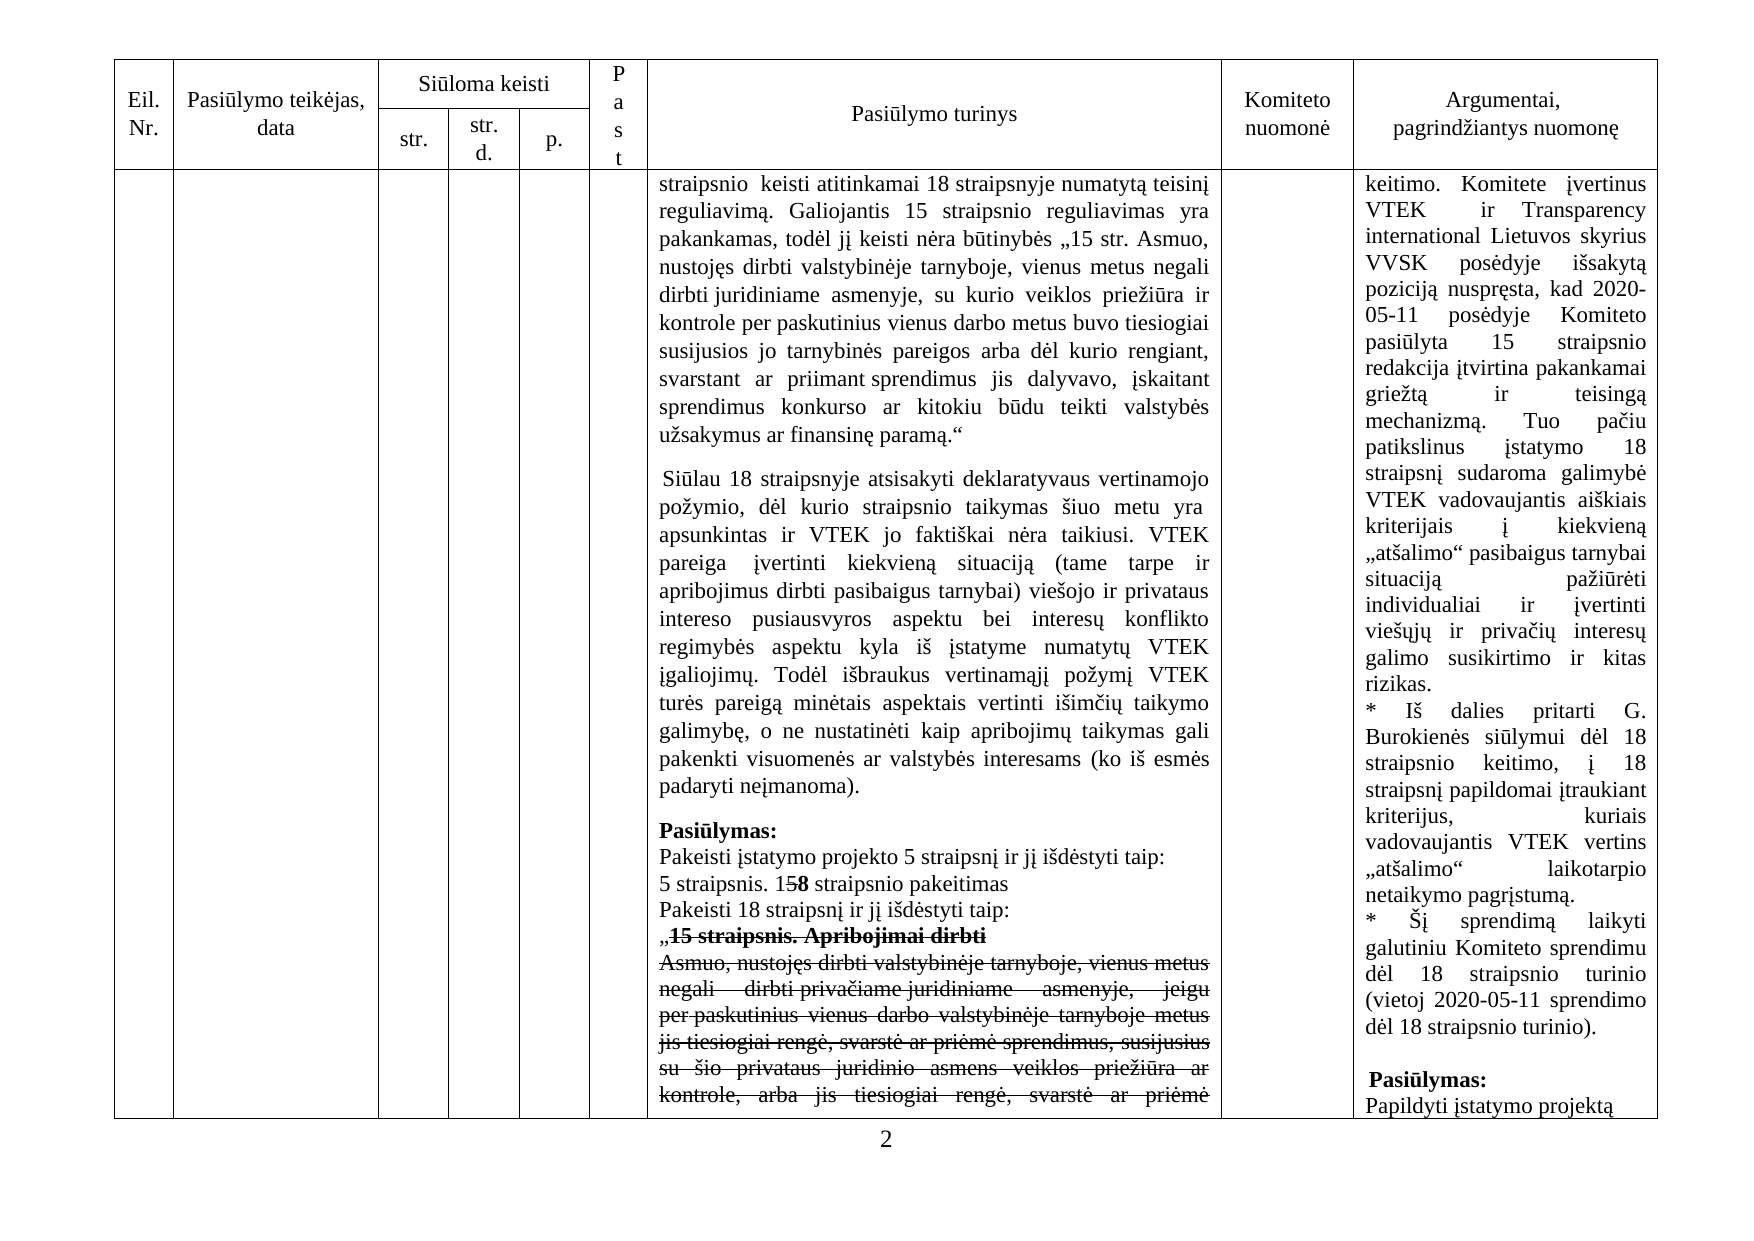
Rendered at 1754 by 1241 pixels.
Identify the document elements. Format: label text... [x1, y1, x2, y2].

table_header Komiteto nuomonė [1222, 60, 1353, 168]
table_cell [115, 170, 173, 1118]
table_header Pastabos [590, 60, 647, 168]
table_header Eil. Nr. [115, 60, 173, 168]
table_cell str. d. [449, 109, 519, 168]
table_cell straipsnio keisti atitinkamai 18 straipsnyje numatytą teisinį reguliavimą. Galiojantis 15 straipsnio reguliavimas yra pakankamas, todėl jį keisti nėra būtinybės „15 str. Asmuo, nustojęs dirbti valstybinėje tarnyboje, vienus metus negali dirbti juridiniame asmenyje, su kurio veiklos priežiūra ir kontrole per paskutinius vienus darbo metus buvo tiesiogiai susijusios jo tarnybinės pareigos arba dėl kurio rengiant, svarstant ar priimant sprendimus jis dalyvavo, įskaitant sprendimus konkurso ar kitokiu būdu teikti valstybės užsakymus ar finansinę paramą.“ Siūlau 18 straipsnyje atsisakyti deklaratyvaus vertinamojo požymio, dėl kurio straipsnio taikymas šiuo metu yra apsunkintas ir VTEK jo faktiškai nėra taikiusi. VTEK pareiga įvertinti kiekvieną situaciją (tame tarpe ir apribojimus dirbti pasibaigus tarnybai) viešojo ir privataus intereso pusiausvyros aspektu bei interesų konflikto regimybės aspektu kyla iš įstatyme numatytų VTEK įgaliojimų. Todėl išbraukus vertinamąjį požymį VTEK turės pareigą minėtais aspektais vertinti išimčių taikymo galimybę, o ne nustatinėti kaip apribojimų taikymas gali pakenkti visuomenės ar valstybės interesams (ko iš esmės padaryti neįmanoma). Pasiūlymas: Pakeisti įstatymo projekto 5 straipsnį ir jį išdėstyti taip: 5 straipsnis. 158 straipsnio pakeitimas Pakeisti 18 straipsnį ir jį išdėstyti taip: „15 straipsnis. Apribojimai dirbti Asmuo, nustojęs dirbti valstybinėje tarnyboje, vienus metus negali dirbti privačiame juridiniame asmenyje, jeigu per paskutinius vienus darbo valstybinėje tarnyboje metus jis tiesiogiai rengė, svarstė ar priėmė sprendimus, susijusius su šio privataus juridinio asmens veiklos priežiūra ar kontrole, arba jis tiesiogiai rengė, svarstė ar priėmė [648, 170, 1221, 1118]
table_header Argumentai, pagrindžiantys nuomonę [1354, 60, 1657, 168]
table_cell [174, 170, 378, 1118]
table_cell [379, 170, 448, 1118]
table_cell [520, 170, 589, 1118]
table_cell keitimo. Komitete įvertinus VTEK ir Transparency international Lietuvos skyrius VVSK posėdyje išsakytą poziciją nuspręsta, kad 2020-05-11 posėdyje Komiteto pasiūlyta 15 straipsnio redakcija įtvirtina pakankamai griežtą ir teisingą mechanizmą. Tuo pačiu patikslinus įstatymo 18 straipsnį sudaroma galimybė VTEK vadovaujantis aiškiais kriterijais į kiekvieną „atšalimo“ pasibaigus tarnybai situaciją pažiūrėti individualiai ir įvertinti viešųjų ir privačių interesų galimo susikirtimo ir kitas rizikas. * Iš dalies pritarti G. Burokienės siūlymui dėl 18 straipsnio keitimo, į 18 straipsnį papildomai įtraukiant kriterijus, kuriais vadovaujantis VTEK vertins „atšalimo“ laikotarpio netaikymo pagrįstumą. * Šį sprendimą laikyti galutiniu Komiteto sprendimu dėl 18 straipsnio turinio (vietoj 2020-05-11 sprendimo dėl 18 straipsnio turinio). Pasiūlymas: Papildyti įstatymo projektą [1354, 170, 1657, 1118]
table_header Siūloma keisti [379, 60, 589, 108]
table_cell [1222, 170, 1353, 1118]
table_header Pasiūlymo turinys [648, 60, 1221, 168]
table_cell str. [379, 109, 448, 168]
table_cell p. [520, 109, 589, 168]
table_cell [449, 170, 519, 1118]
table_header Pasiūlymo teikėjas, data [174, 60, 378, 168]
table_cell [590, 170, 647, 1118]
